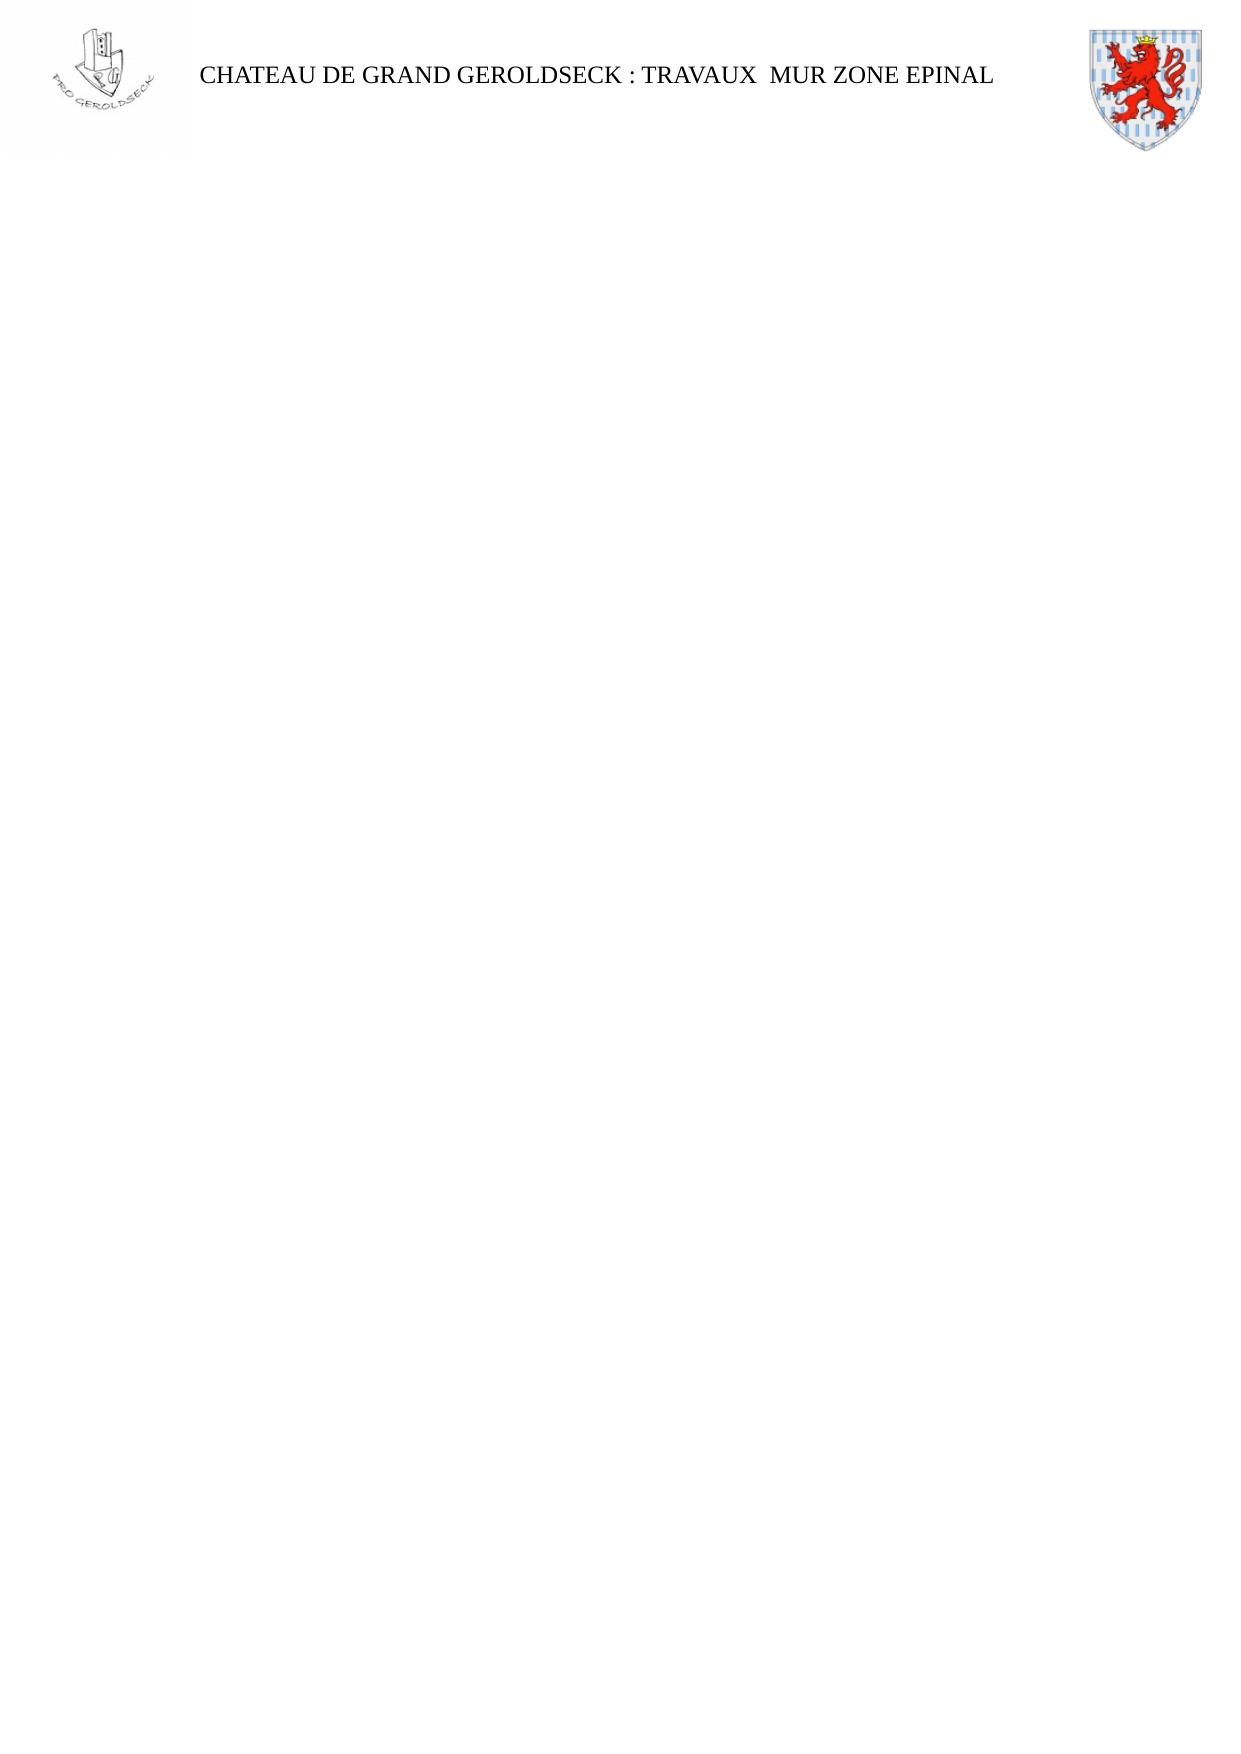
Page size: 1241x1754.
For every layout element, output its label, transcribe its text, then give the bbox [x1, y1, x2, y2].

picture [1089, 29, 1203, 152]
picture [4, 0, 193, 155]
text CHATEAU DE GRAND GEROLDSECK : TRAVAUX MUR ZONE EPINAL [193, 60, 1089, 89]
